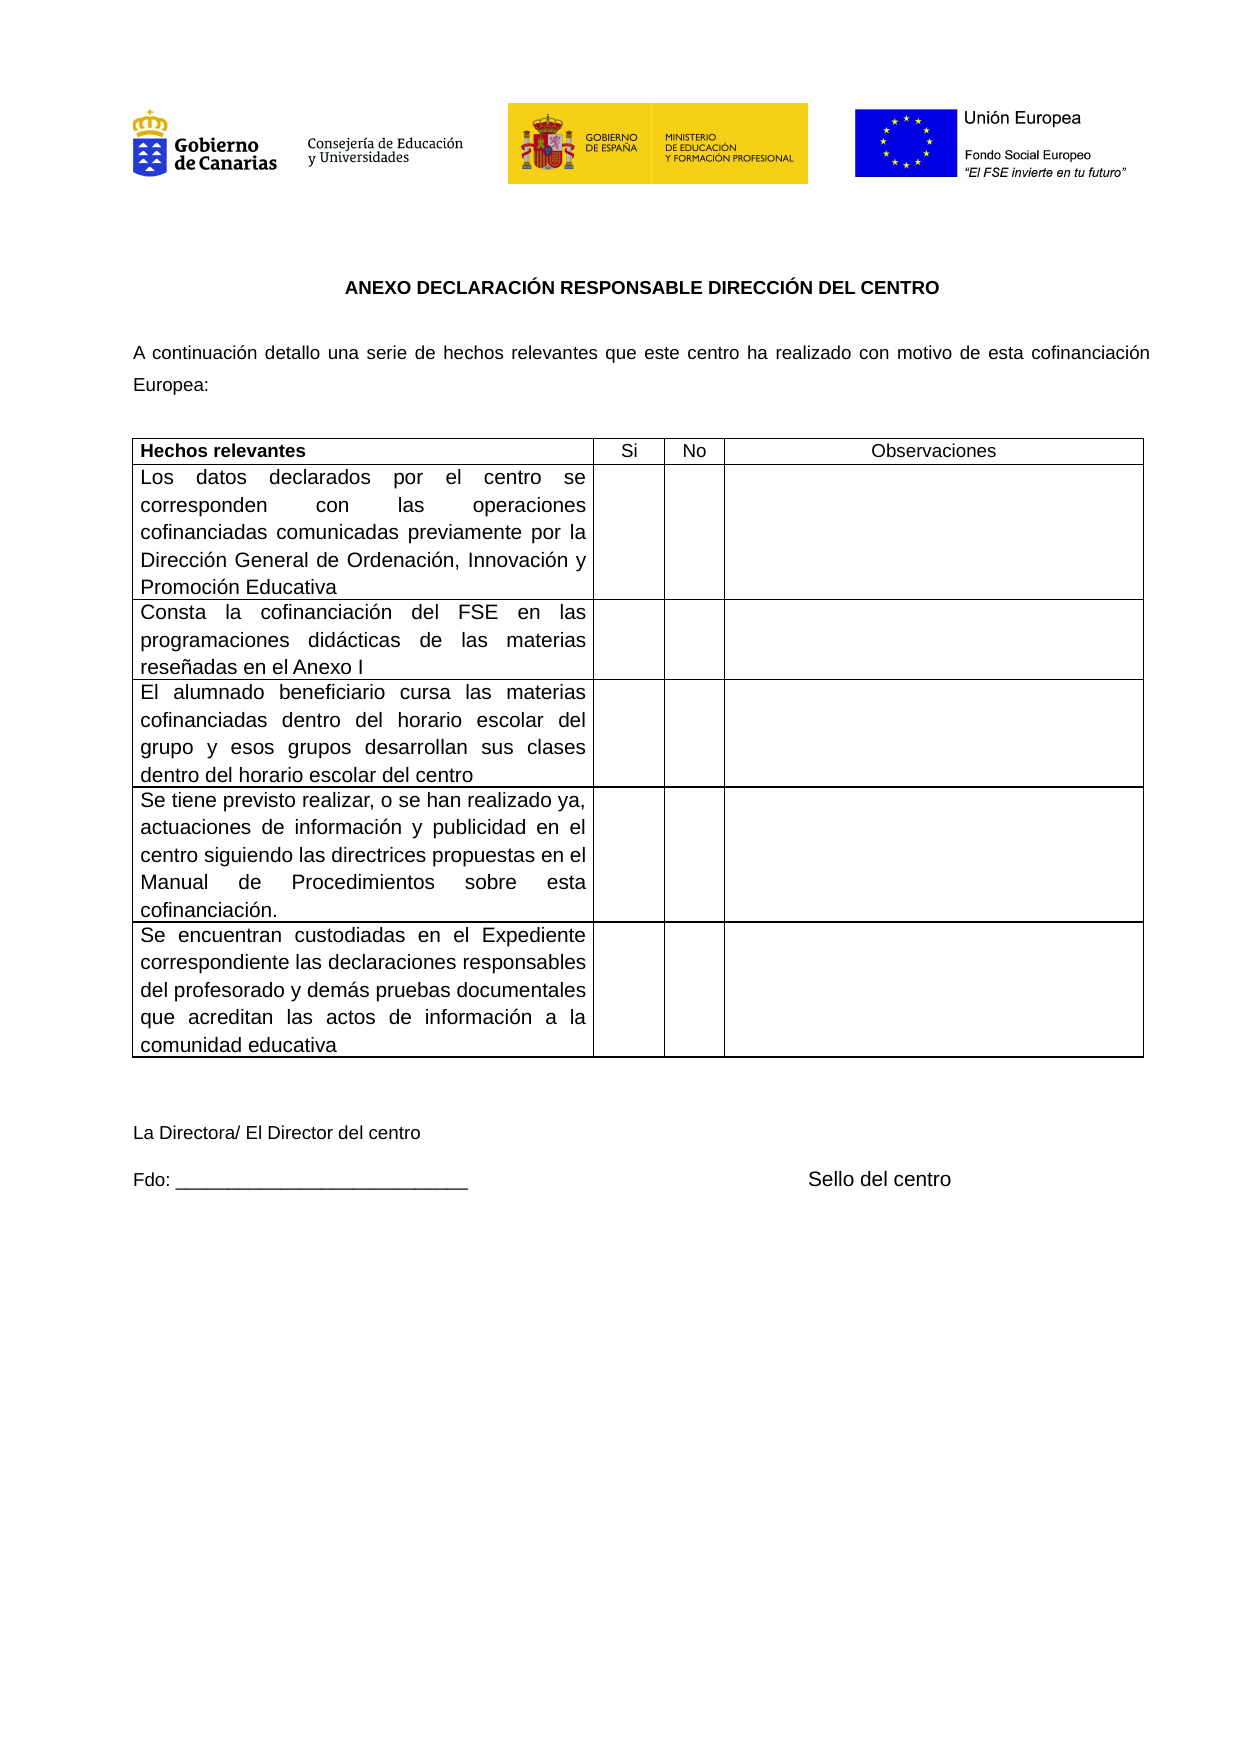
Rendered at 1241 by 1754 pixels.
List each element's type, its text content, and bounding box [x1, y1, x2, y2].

table_cell [665, 680, 724, 786]
table_header Hechos relevantes [133, 439, 593, 464]
table_cell [665, 465, 724, 599]
table_cell [725, 923, 1143, 1056]
table_cell Se encuentran custodiadas en el Expediente correspondiente las declaraciones responsables del profesorado y demás pruebas documentales que acreditan las actos de información a la comunidad educativa [133, 923, 593, 1056]
table_cell [594, 600, 664, 679]
table_cell El alumnado beneficiario cursa las materias cofinanciadas dentro del horario escolar del grupo y esos grupos desarrollan sus clases dentro del horario escolar del centro [133, 680, 593, 786]
table_cell [594, 465, 664, 599]
table_cell Los datos declarados por el centro se corresponden con las operaciones cofinanciadas comunicadas previamente por la Dirección General de Ordenación, Innovación y Promoción Educativa [133, 465, 593, 599]
text La Directora/ El Director del centro [133, 1122, 1152, 1143]
table_header No [665, 439, 724, 464]
table_cell Consta la cofinanciación del FSE en las programaciones didácticas de las materias reseñadas en el Anexo I [133, 600, 593, 679]
table_cell [665, 600, 724, 679]
table_header Si [594, 439, 664, 464]
table_cell [665, 788, 724, 921]
table_cell [725, 680, 1143, 786]
table_cell [594, 788, 664, 921]
text ANEXO DECLARACIÓN RESPONSABLE DIRECCIÓN DEL CENTRO [133, 277, 1152, 298]
text A continuación detallo una serie de hechos relevantes que este centro ha realizado con motivo de esta cofinanciación Europea: [133, 341, 1152, 395]
table_cell [594, 680, 664, 786]
table_cell [725, 788, 1143, 921]
text Fdo: ____________________________ Sello del centro [133, 1167, 1152, 1191]
table_header Observaciones [725, 439, 1143, 464]
table_cell [725, 465, 1143, 599]
table_cell [725, 600, 1143, 679]
table_cell [665, 923, 724, 1056]
picture [132, 103, 933, 216]
table_cell Se tiene previsto realizar, o se han realizado ya, actuaciones de información y publicidad en el centro siguiendo las directrices propuestas en el Manual de Procedimientos sobre esta cofinanciación. [133, 788, 593, 921]
table_cell [594, 923, 664, 1056]
